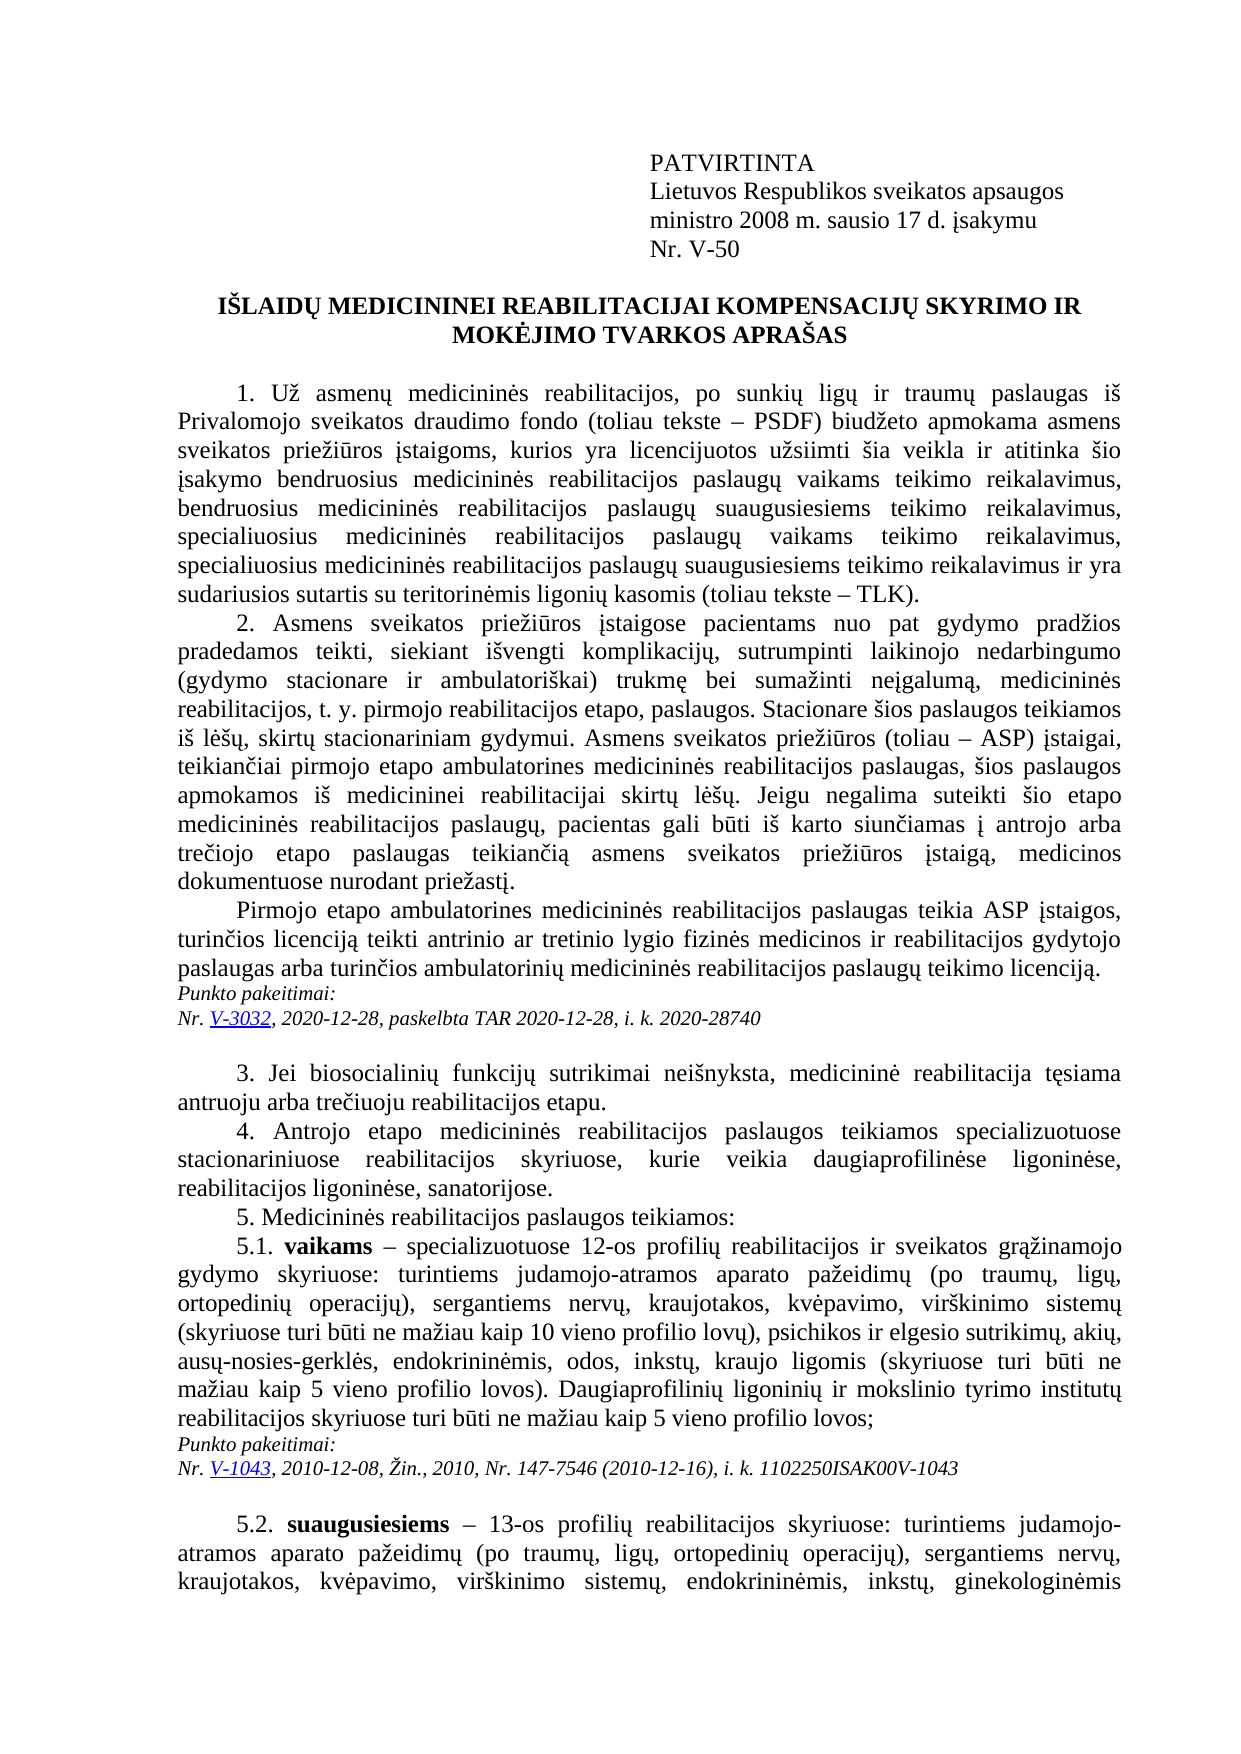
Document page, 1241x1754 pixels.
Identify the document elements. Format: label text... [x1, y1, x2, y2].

text PATVIRTINTA [649, 148, 1122, 176]
text Punkto pakeitimai: [177, 981, 1122, 1005]
text 5.1. vaikams – specializuotuose 12-os profilių reabilitacijos ir sveikatos grąžinamojo gydymo skyriuose: turintiems judamojo-atramos aparato pažeidimų (po traumų, ligų, ortopedinių operacijų), sergantiems nervų, kraujotakos, kvėpavimo, virškinimo sistemų (skyriuose turi būti ne mažiau kaip 10 vieno profilio lovų), psichikos ir elgesio sutrikimų, akių, ausų-nosies-gerklės, endokrininėmis, odos, inkstų, kraujo ligomis (skyriuose turi būti ne mažiau kaip 5 vieno profilio lovos). Daugiaprofilinių ligoninių ir mokslinio tyrimo institutų reabilitacijos skyriuose turi būti ne mažiau kaip 5 vieno profilio lovos; [177, 1231, 1122, 1432]
text 1. Už asmenų medicininės reabilitacijos, po sunkių ligų ir traumų paslaugas iš Privalomojo sveikatos draudimo fondo (toliau tekste – PSDF) biudžeto apmokama asmens sveikatos priežiūros įstaigoms, kurios yra licencijuotos užsiimti šia veikla ir atitinka šio įsakymo bendruosius medicininės reabilitacijos paslaugų vaikams teikimo reikalavimus, bendruosius medicininės reabilitacijos paslaugų suaugusiesiems teikimo reikalavimus, specialiuosius medicininės reabilitacijos paslaugų vaikams teikimo reikalavimus, specialiuosius medicininės reabilitacijos paslaugų suaugusiesiems teikimo reikalavimus ir yra sudariusios sutartis su teritorinėmis ligonių kasomis (toliau tekste – TLK). [177, 378, 1122, 608]
text 5. Medicininės reabilitacijos paslaugos teikiamos: [177, 1202, 1122, 1231]
text Išlaidų medicininei reabilitacijai kompensacijų skyrimo ir mokėjimo tvarkOS APRAŠAS [177, 291, 1122, 349]
text Nr. V-3032, 2020-12-28, paskelbta TAR 2020-12-28, i. k. 2020-28740 [177, 1005, 1122, 1029]
text 5.2. suaugusiesiems – 13-os profilių reabilitacijos skyriuose: turintiems judamojo-atramos aparato pažeidimų (po traumų, ligų, ortopedinių operacijų), sergantiems nervų, kraujotakos, kvėpavimo, virškinimo sistemų, endokrininėmis, inkstų, ginekologinėmis [177, 1509, 1122, 1595]
text Punkto pakeitimai: [177, 1432, 1122, 1456]
text Pirmojo etapo ambulatorines medicininės reabilitacijos paslaugas teikia ASP įstaigos, turinčios licenciją teikti antrinio ar tretinio lygio fizinės medicinos ir reabilitacijos gydytojo paslaugas arba turinčios ambulatorinių medicininės reabilitacijos paslaugų teikimo licenciją. [177, 895, 1122, 981]
text 3. Jei biosocialinių funkcijų sutrikimai neišnyksta, medicininė reabilitacija tęsiama antruoju arba trečiuoju reabilitacijos etapu. [177, 1058, 1122, 1116]
text 2. Asmens sveikatos priežiūros įstaigose pacientams nuo pat gydymo pradžios pradedamos teikti, siekiant išvengti komplikacijų, sutrumpinti laikinojo nedarbingumo (gydymo stacionare ir ambulatoriškai) trukmę bei sumažinti neįgalumą, medicininės reabilitacijos, t. y. pirmojo reabilitacijos etapo, paslaugos. Stacionare šios paslaugos teikiamos iš lėšų, skirtų stacionariniam gydymui. Asmens sveikatos priežiūros (toliau – ASP) įstaigai, teikiančiai pirmojo etapo ambulatorines medicininės reabilitacijos paslaugas, šios paslaugos apmokamos iš medicininei reabilitacijai skirtų lėšų. Jeigu negalima suteikti šio etapo medicininės reabilitacijos paslaugų, pacientas gali būti iš karto siunčiamas į antrojo arba trečiojo etapo paslaugas teikiančią asmens sveikatos priežiūros įstaigą, medicinos dokumentuose nurodant priežastį. [177, 608, 1122, 895]
text 4. Antrojo etapo medicininės reabilitacijos paslaugos teikiamos specializuotuose stacionariniuose reabilitacijos skyriuose, kurie veikia daugiaprofilinėse ligoninėse, reabilitacijos ligoninėse, sanatorijose. [177, 1116, 1122, 1202]
text Lietuvos Respublikos sveikatos apsaugos ministro 2008 m. sausio 17 d. įsakymu Nr. V-50 [649, 176, 1122, 263]
text Nr. V-1043, 2010-12-08, Žin., 2010, Nr. 147-7546 (2010-12-16), i. k. 1102250ISAK00V-1043 [177, 1456, 1122, 1480]
